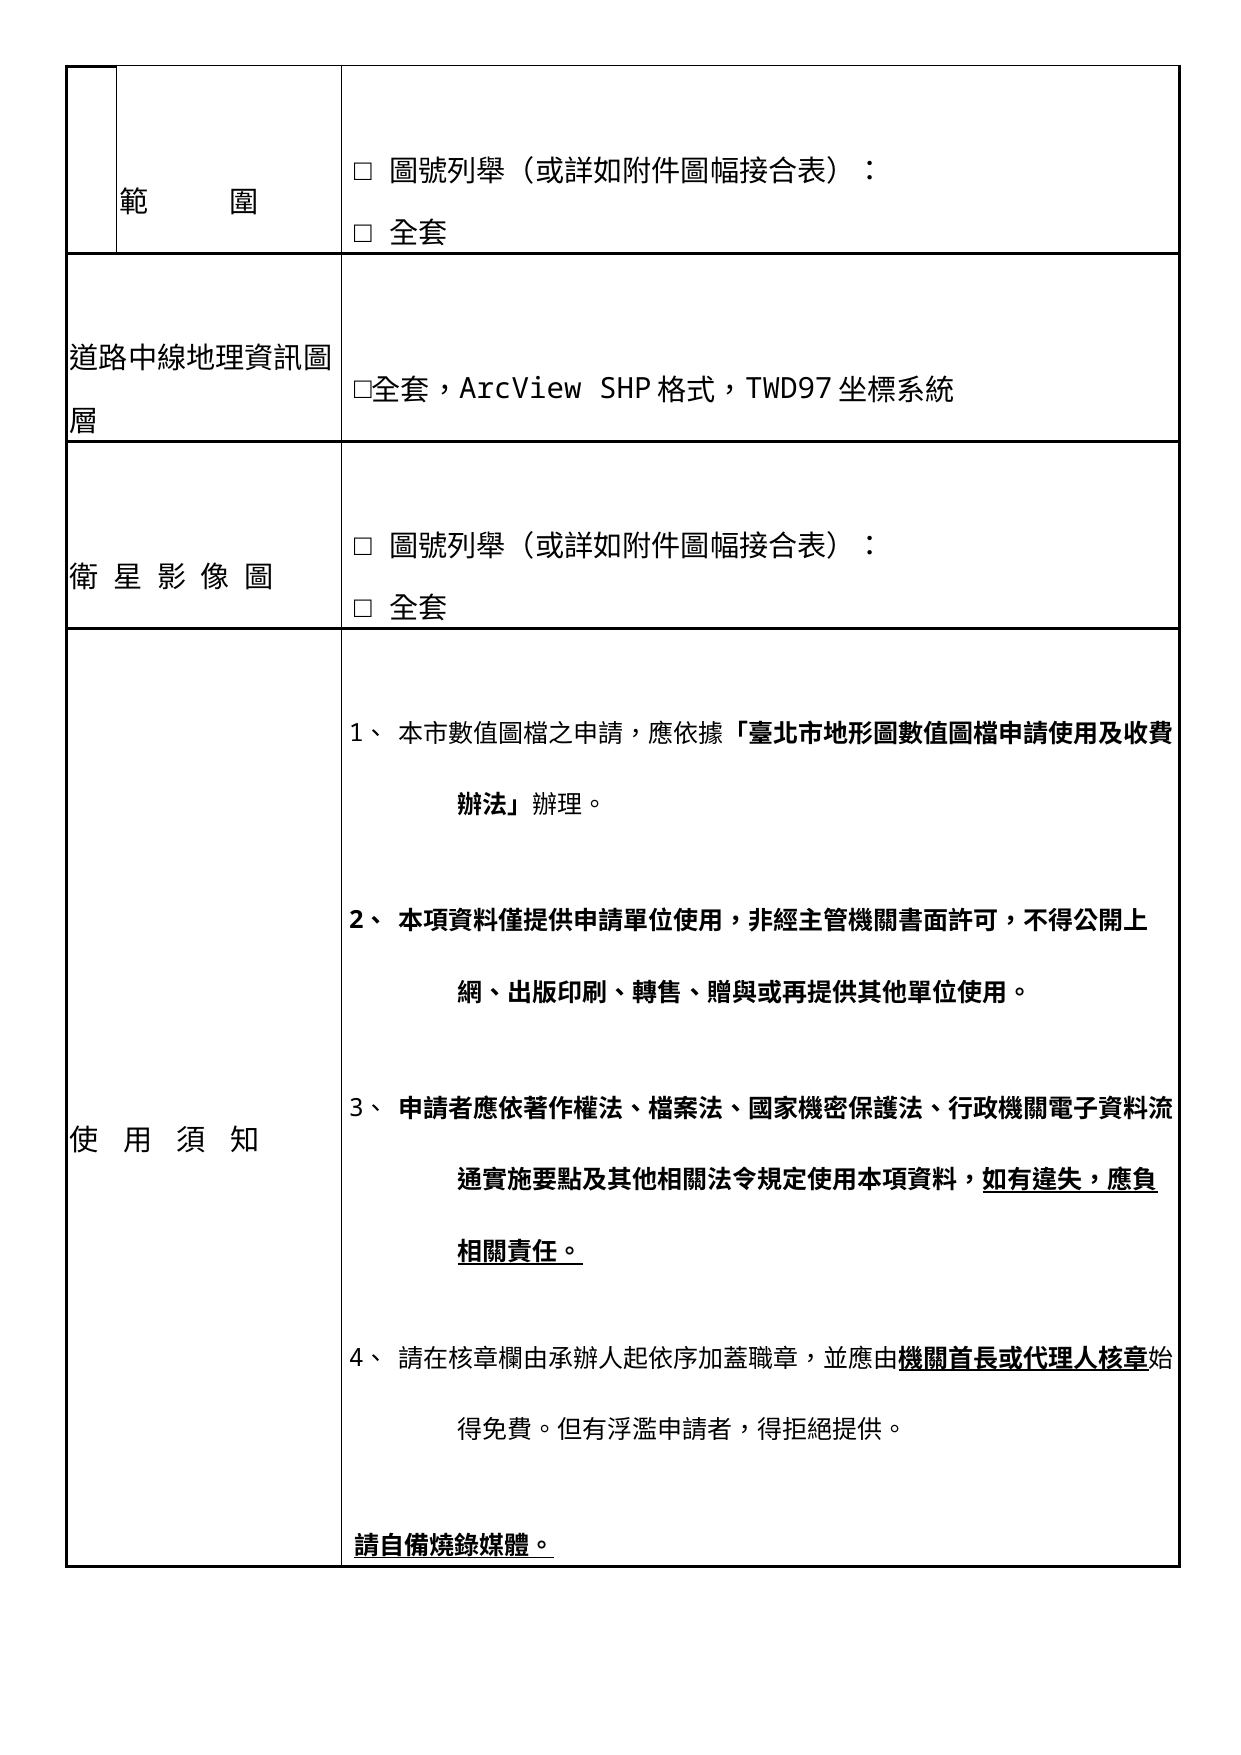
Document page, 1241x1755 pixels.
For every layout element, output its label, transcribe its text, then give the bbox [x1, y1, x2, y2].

table_cell □ 圖號列舉（或詳如附件圖幅接合表）： □ 全套 [342, 66, 1178, 252]
table_cell 使用須知 [68, 630, 341, 1564]
table_cell [68, 68, 116, 252]
table_cell □全套，ArcView SHP格式，TWD97坐標系統 [342, 255, 1178, 439]
table_cell 範圍 [117, 66, 341, 252]
table_cell 道路中線地理資訊圖層 [68, 255, 341, 439]
table_cell 本市數值圖檔之申請，應依據「臺北市地形圖數值圖檔申請使用及收費辦法」辦理。 本項資料僅提供申請單位使用，非經主管機關書面許可，不得公開上網、出版印刷、轉售、贈與或再提供其他單位使用。 申請者應依著作權法、檔案法、國家機密保護法、行政機關電子資料流通實施要點及其他相關法令規定使用本項資料，如有違失，應負相關責任。 請在核章欄由承辦人起依序加蓋職章，並應由機關首長或代理人核章始得免費。但有浮濫申請者，得拒絕提供。 請自備燒錄媒體。 [342, 630, 1178, 1564]
table_cell 衛星影像圖 [68, 443, 341, 627]
table_cell □ 圖號列舉（或詳如附件圖幅接合表）： □ 全套 [342, 443, 1178, 627]
